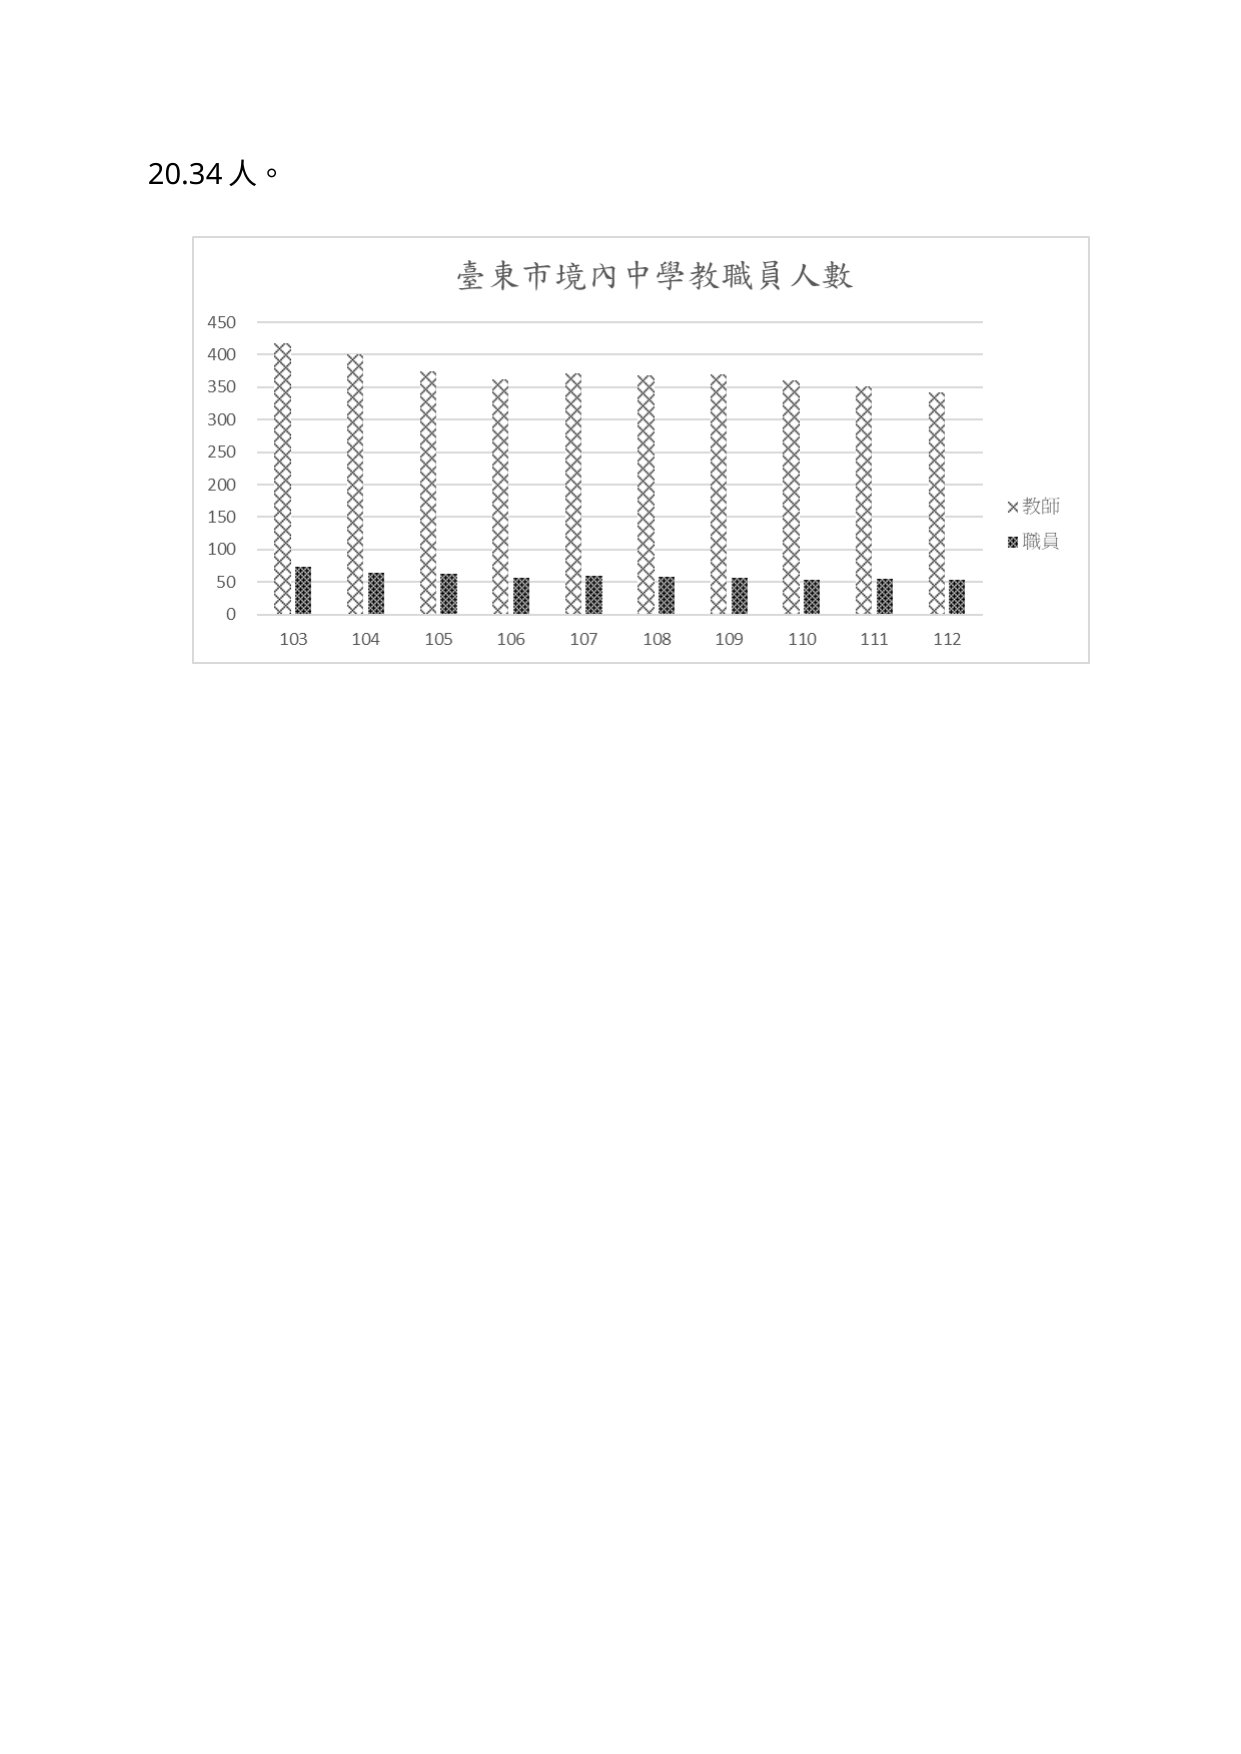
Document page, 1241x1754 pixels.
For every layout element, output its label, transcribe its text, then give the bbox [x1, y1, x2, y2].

text 20.34人。 [148, 134, 1092, 209]
picture [192, 236, 1090, 664]
